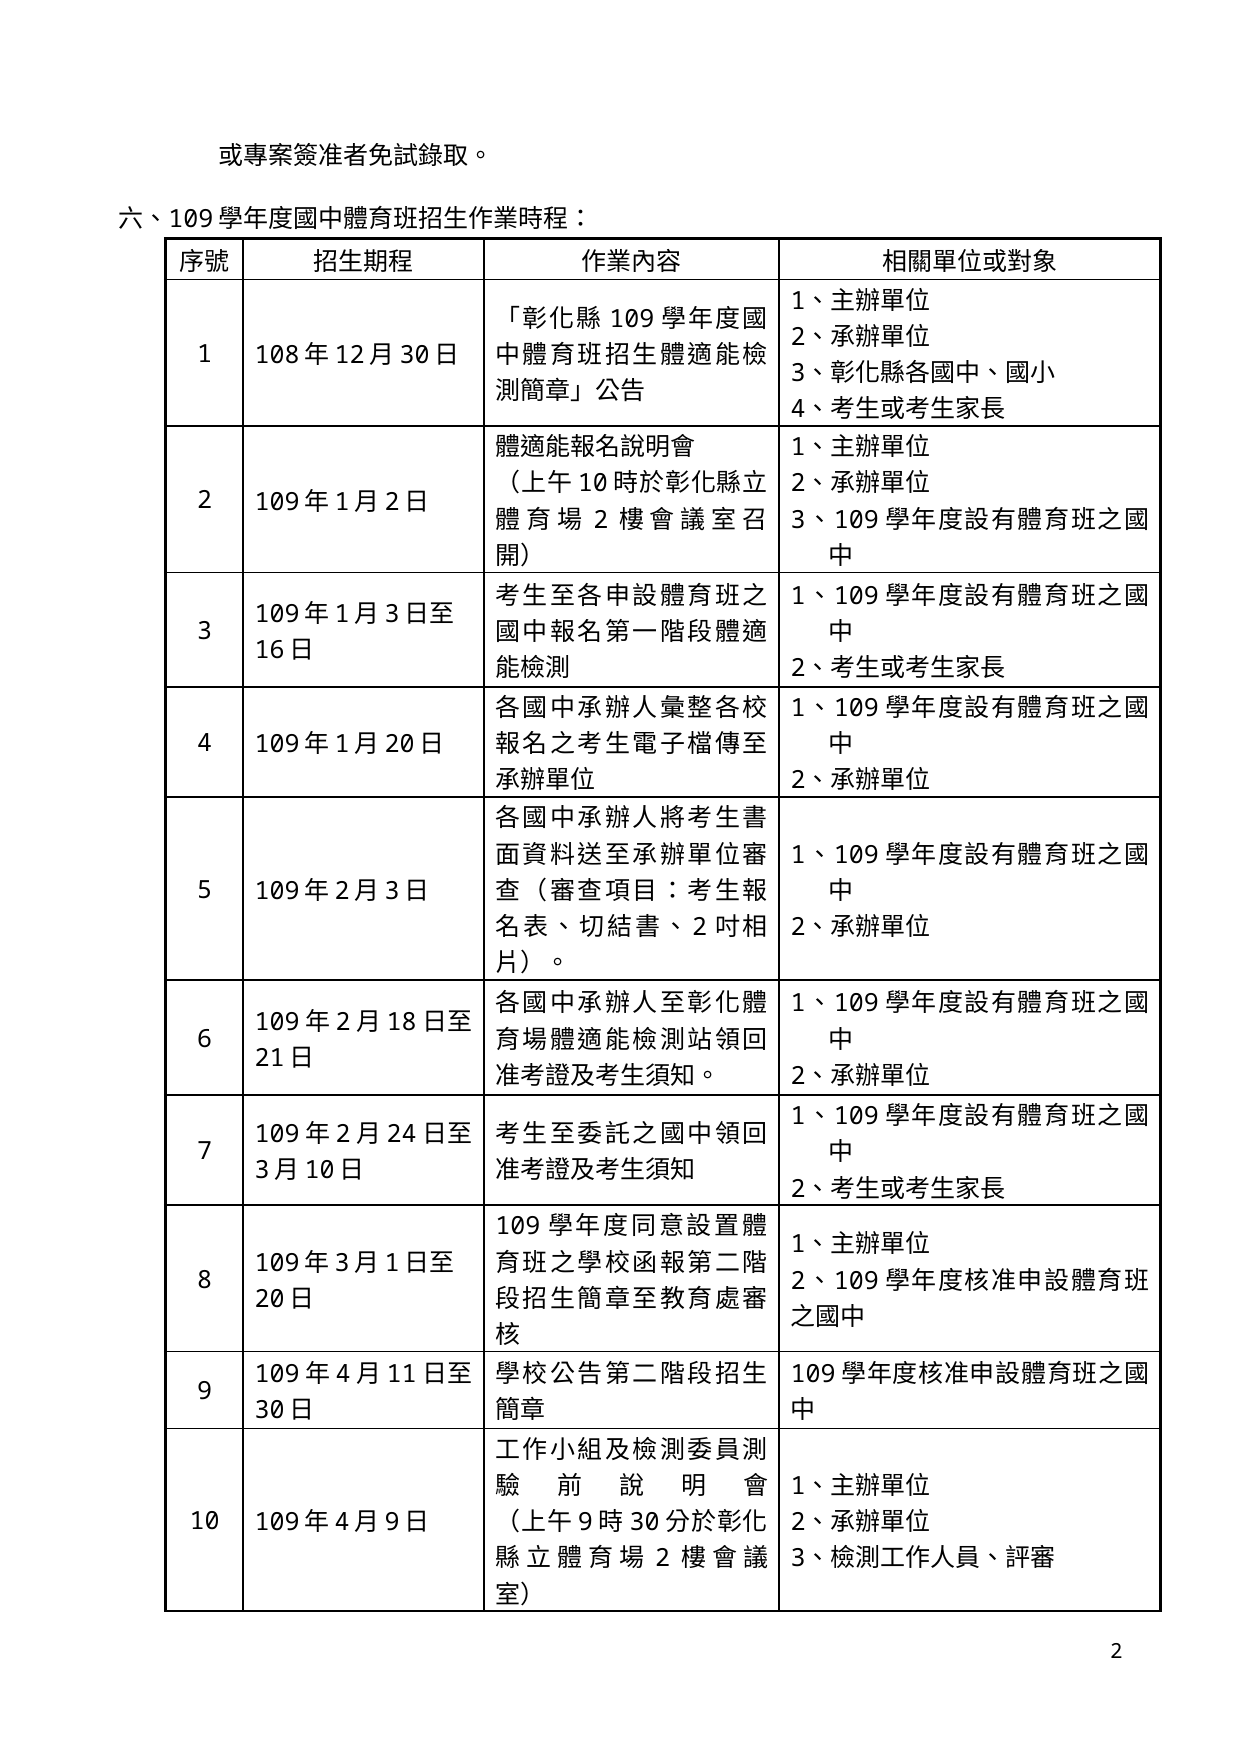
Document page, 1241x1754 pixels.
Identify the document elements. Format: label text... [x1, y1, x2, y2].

table_cell 1、主辦單位 2、承辦單位 3、檢測工作人員、評審 [780, 1429, 1159, 1610]
table_cell 109年1月3日至 16日 [244, 573, 483, 686]
table_header 作業內容 [485, 240, 778, 278]
table_cell 108年12月30日 [244, 280, 483, 425]
table_cell 體適能報名說明會 （上午10時於彰化縣立體育場2樓會議室召開） [485, 427, 778, 572]
table_cell 109年1月2日 [244, 427, 483, 572]
table_cell 109年2月18日至21日 [244, 981, 483, 1094]
table_cell 1、109學年度設有體育班之國中 2、承辦單位 [780, 981, 1159, 1094]
table_cell 1 [167, 280, 242, 425]
table_header 序號 [167, 240, 242, 278]
table_cell 2 [167, 427, 242, 572]
table_cell 109學年度同意設置體育班之學校函報第二階段招生簡章至教育處審核 [485, 1206, 778, 1351]
table_header 招生期程 [244, 240, 483, 278]
table_cell 109年3月1日至 20日 [244, 1206, 483, 1351]
text 六、109學年度國中體育班招生作業時程： [118, 175, 1122, 237]
table_cell 各國中承辦人將考生書面資料送至承辦單位審查（審查項目：考生報名表、切結書、2吋相片）。 [485, 798, 778, 979]
table_cell 10 [167, 1429, 242, 1610]
table_cell 109年4月11日至30日 [244, 1352, 483, 1428]
table_cell 學校公告第二階段招生簡章 [485, 1352, 778, 1428]
table_cell 「彰化縣109學年度國中體育班招生體適能檢測簡章」公告 [485, 280, 778, 425]
table_cell 5 [167, 798, 242, 979]
table_cell 4 [167, 688, 242, 796]
table_cell 7 [167, 1096, 242, 1204]
table_cell 1、主辦單位 2、承辦單位 3、彰化縣各國中、國小 4、考生或考生家長 [780, 280, 1159, 425]
table_cell 109年2月24日至3月10日 [244, 1096, 483, 1204]
table_cell 109年1月20日 [244, 688, 483, 796]
text 或專案簽准者免試錄取。 [143, 112, 1122, 175]
table_cell 8 [167, 1206, 242, 1351]
table_cell 1、109學年度設有體育班之國中 2、考生或考生家長 [780, 573, 1159, 686]
table_cell 考生至委託之國中領回准考證及考生須知 [485, 1096, 778, 1204]
table_cell 1、109學年度設有體育班之國中 2、承辦單位 [780, 798, 1159, 979]
table_cell 1、109學年度設有體育班之國中 2、承辦單位 [780, 688, 1159, 796]
table_header 相關單位或對象 [780, 240, 1159, 278]
table_cell 各國中承辦人至彰化體育場體適能檢測站領回准考證及考生須知。 [485, 981, 778, 1094]
table_cell 工作小組及檢測委員測驗前說明會 （上午9時30分於彰化縣立體育場2樓會議室） [485, 1429, 778, 1610]
table_cell 109年4月9日 [244, 1429, 483, 1610]
table_cell 考生至各申設體育班之國中報名第一階段體適能檢測 [485, 573, 778, 686]
table_cell 9 [167, 1352, 242, 1428]
table_cell 109學年度核准申設體育班之國中 [780, 1352, 1159, 1428]
table_cell 109年2月3日 [244, 798, 483, 979]
table_cell 6 [167, 981, 242, 1094]
table_cell 1、109學年度設有體育班之國中 2、考生或考生家長 [780, 1096, 1159, 1204]
table_cell 1、主辦單位 2、109學年度核准申設體育班之國中 [780, 1206, 1159, 1351]
table_cell 3 [167, 573, 242, 686]
table_cell 各國中承辦人彙整各校報名之考生電子檔傳至承辦單位 [485, 688, 778, 796]
table_cell 1、主辦單位 2、承辦單位 3、109學年度設有體育班之國中 [780, 427, 1159, 572]
